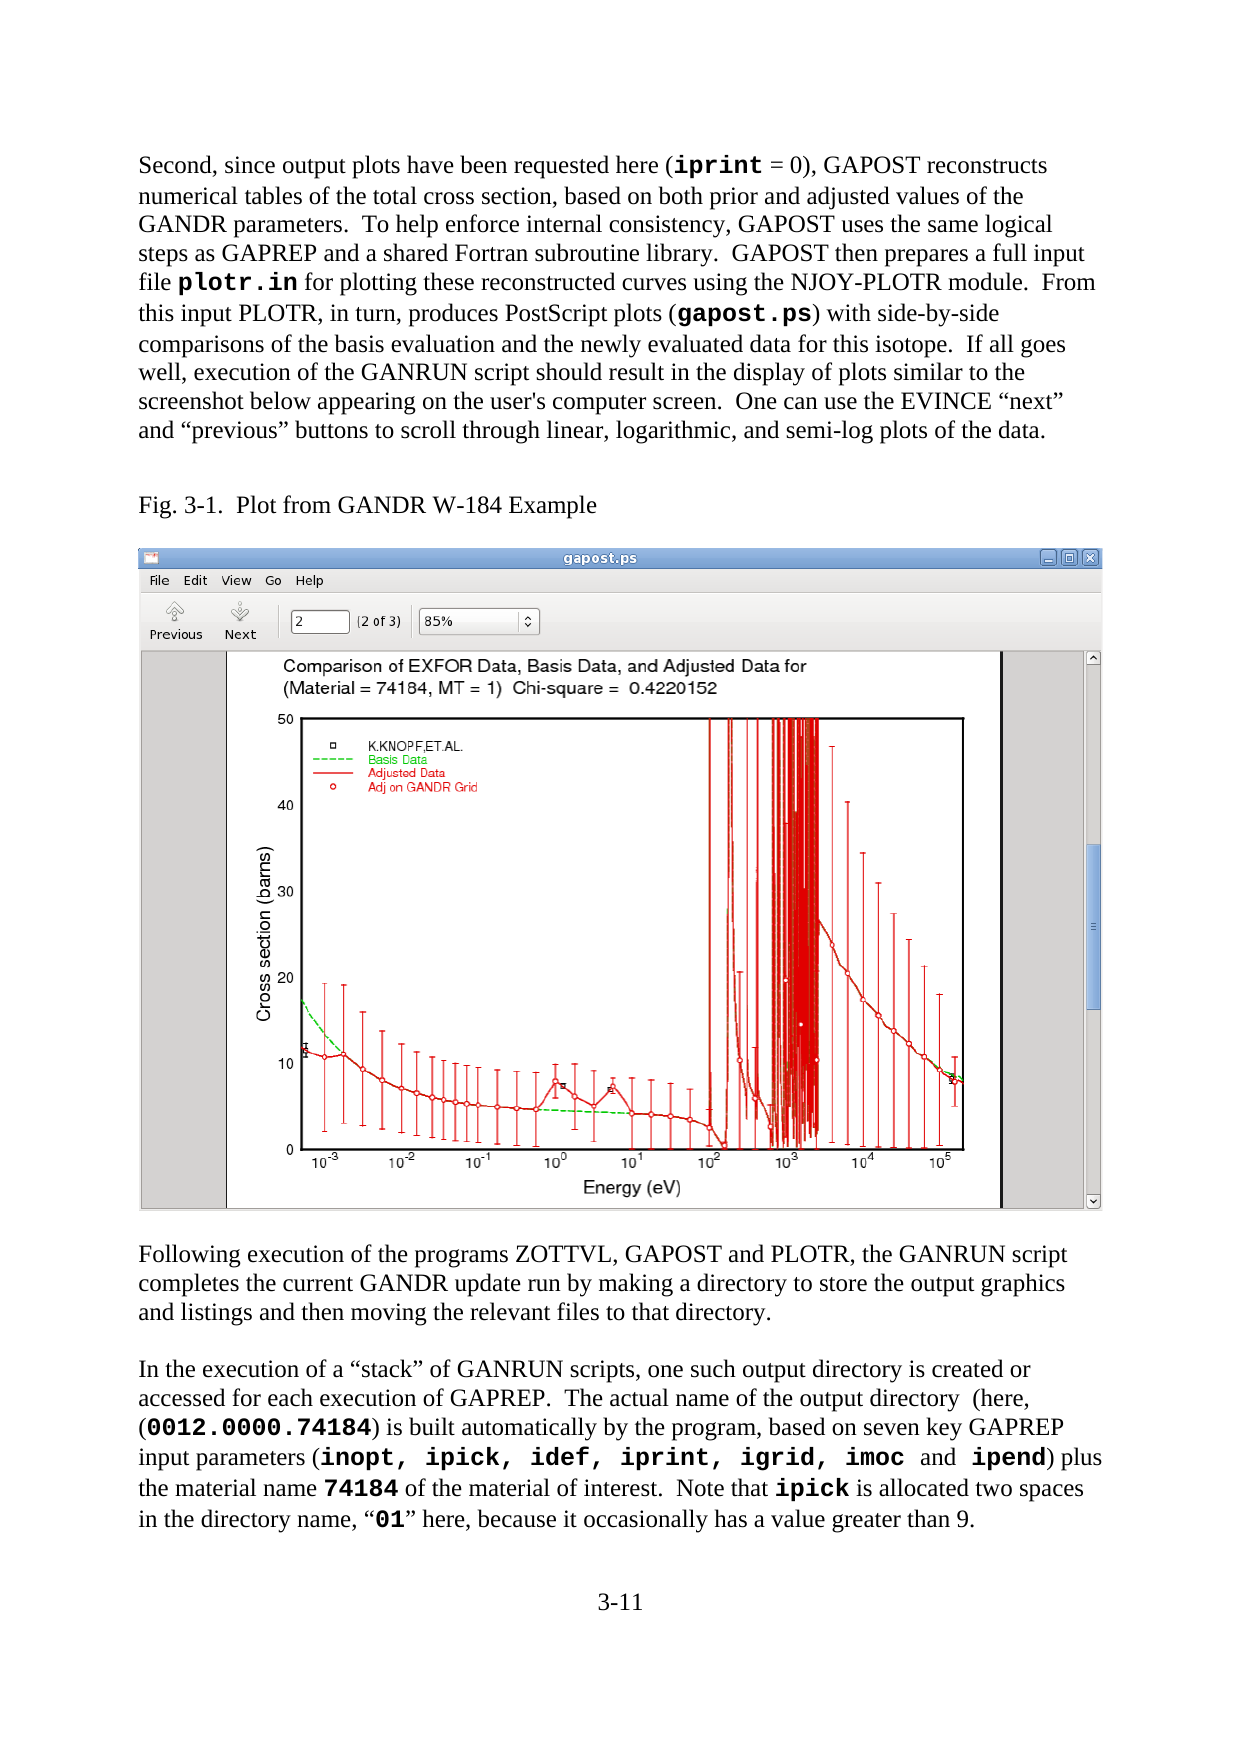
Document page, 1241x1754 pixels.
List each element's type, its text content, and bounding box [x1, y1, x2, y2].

text Fig. 3-1. Plot from GANDR W-184 Example [138, 491, 1102, 519]
text Second, since output plots have been requested here (iprint = 0), GAPOST reconstructs numerical tables of the total cross section, based on both prior and adjusted values of the GANDR parameters. To help enforce internal consistency, GAPOST uses the same logical steps as GAPREP and a shared Fortran subroutine library. GAPOST then prepares a full input file plotr.in for plotting these reconstructed curves using the NJOY-PLOTR module. From this input PLOTR, in turn, produces PostScript plots (gapost.ps) with side-by-side comparisons of the basis evaluation and the newly evaluated data for this isotope. If all goes well, execution of the GANRUN script should result in the display of plots similar to the screenshot below appearing on the user's computer screen. One can use the EVINCE “next” and “previous” buttons to scroll through linear, logarithmic, and semi-log plots of the data. [138, 150, 1102, 444]
text In the execution of a “stack” of GANRUN scripts, one such output directory is created or accessed for each execution of GAPREP. The actual name of the output directory (here, (0012.0000.74184) is built automatically by the program, based on seven key GAPREP input parameters (inopt, ipick, idef, iprint, igrid, imoc and ipend) plus the material name 74184 of the material of interest. Note that ipick is allocated two spaces in the directory name, “01” here, because it occasionally has a value greater than 9. [138, 1354, 1102, 1535]
text Following execution of the programs ZOTTVL, GAPOST and PLOTR, the GANRUN script completes the current GANDR update run by making a directory to store the output graphics and listings and then moving the relevant files to that directory. [138, 1239, 1102, 1325]
picture [138, 548, 1103, 1211]
